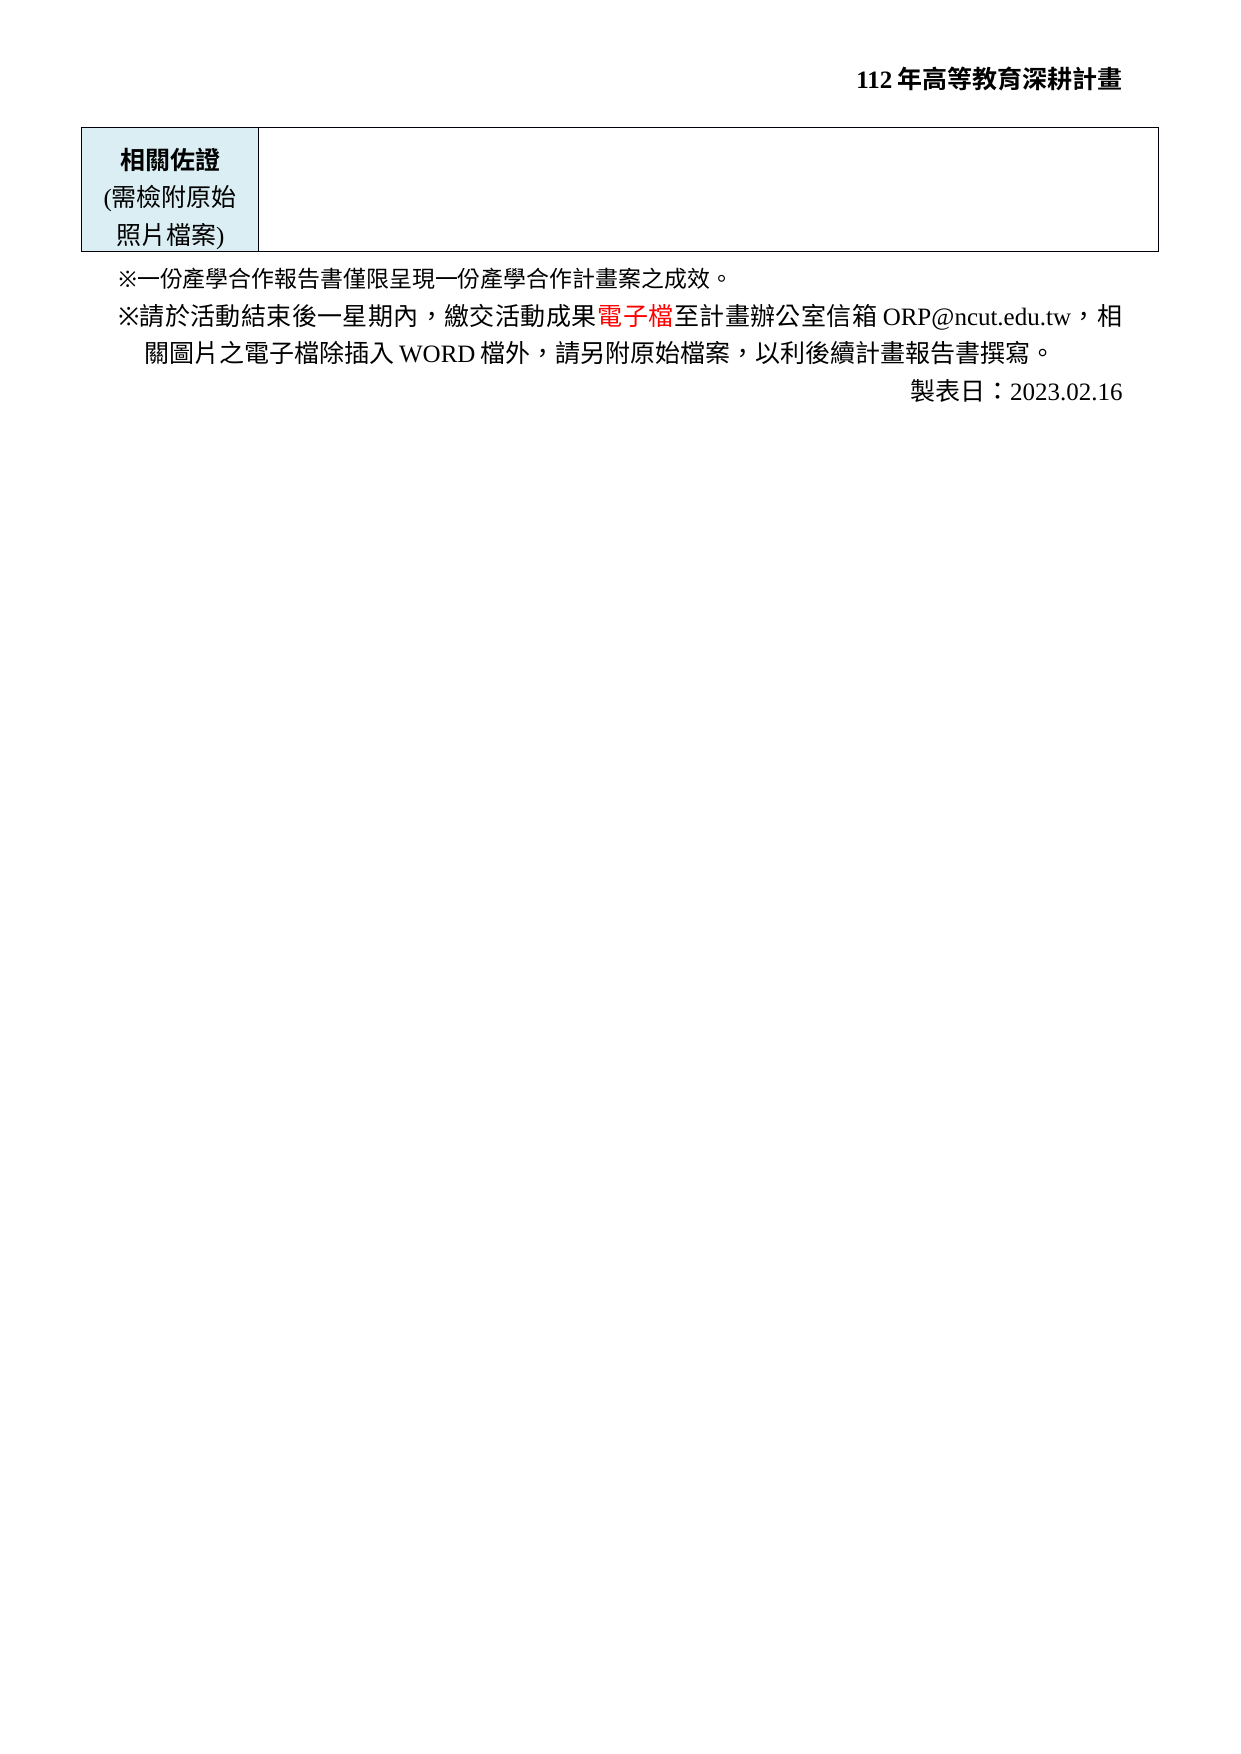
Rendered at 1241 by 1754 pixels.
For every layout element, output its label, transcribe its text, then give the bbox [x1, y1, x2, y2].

table_cell [259, 128, 1158, 251]
text ※一份產學合作報告書僅限呈現一份產學合作計畫案之成效。 [118, 252, 1122, 289]
text 製表日：2023.02.16 [118, 364, 1122, 402]
table_cell 相關佐證 (需檢附原始照片檔案) [82, 128, 258, 251]
text ※請於活動結束後一星期內，繳交活動成果電子檔至計畫辦公室信箱ORP@ncut.edu.tw，相關圖片之電子檔除插入WORD檔外，請另附原始檔案，以利後續計畫報告書撰寫。 [118, 289, 1122, 364]
